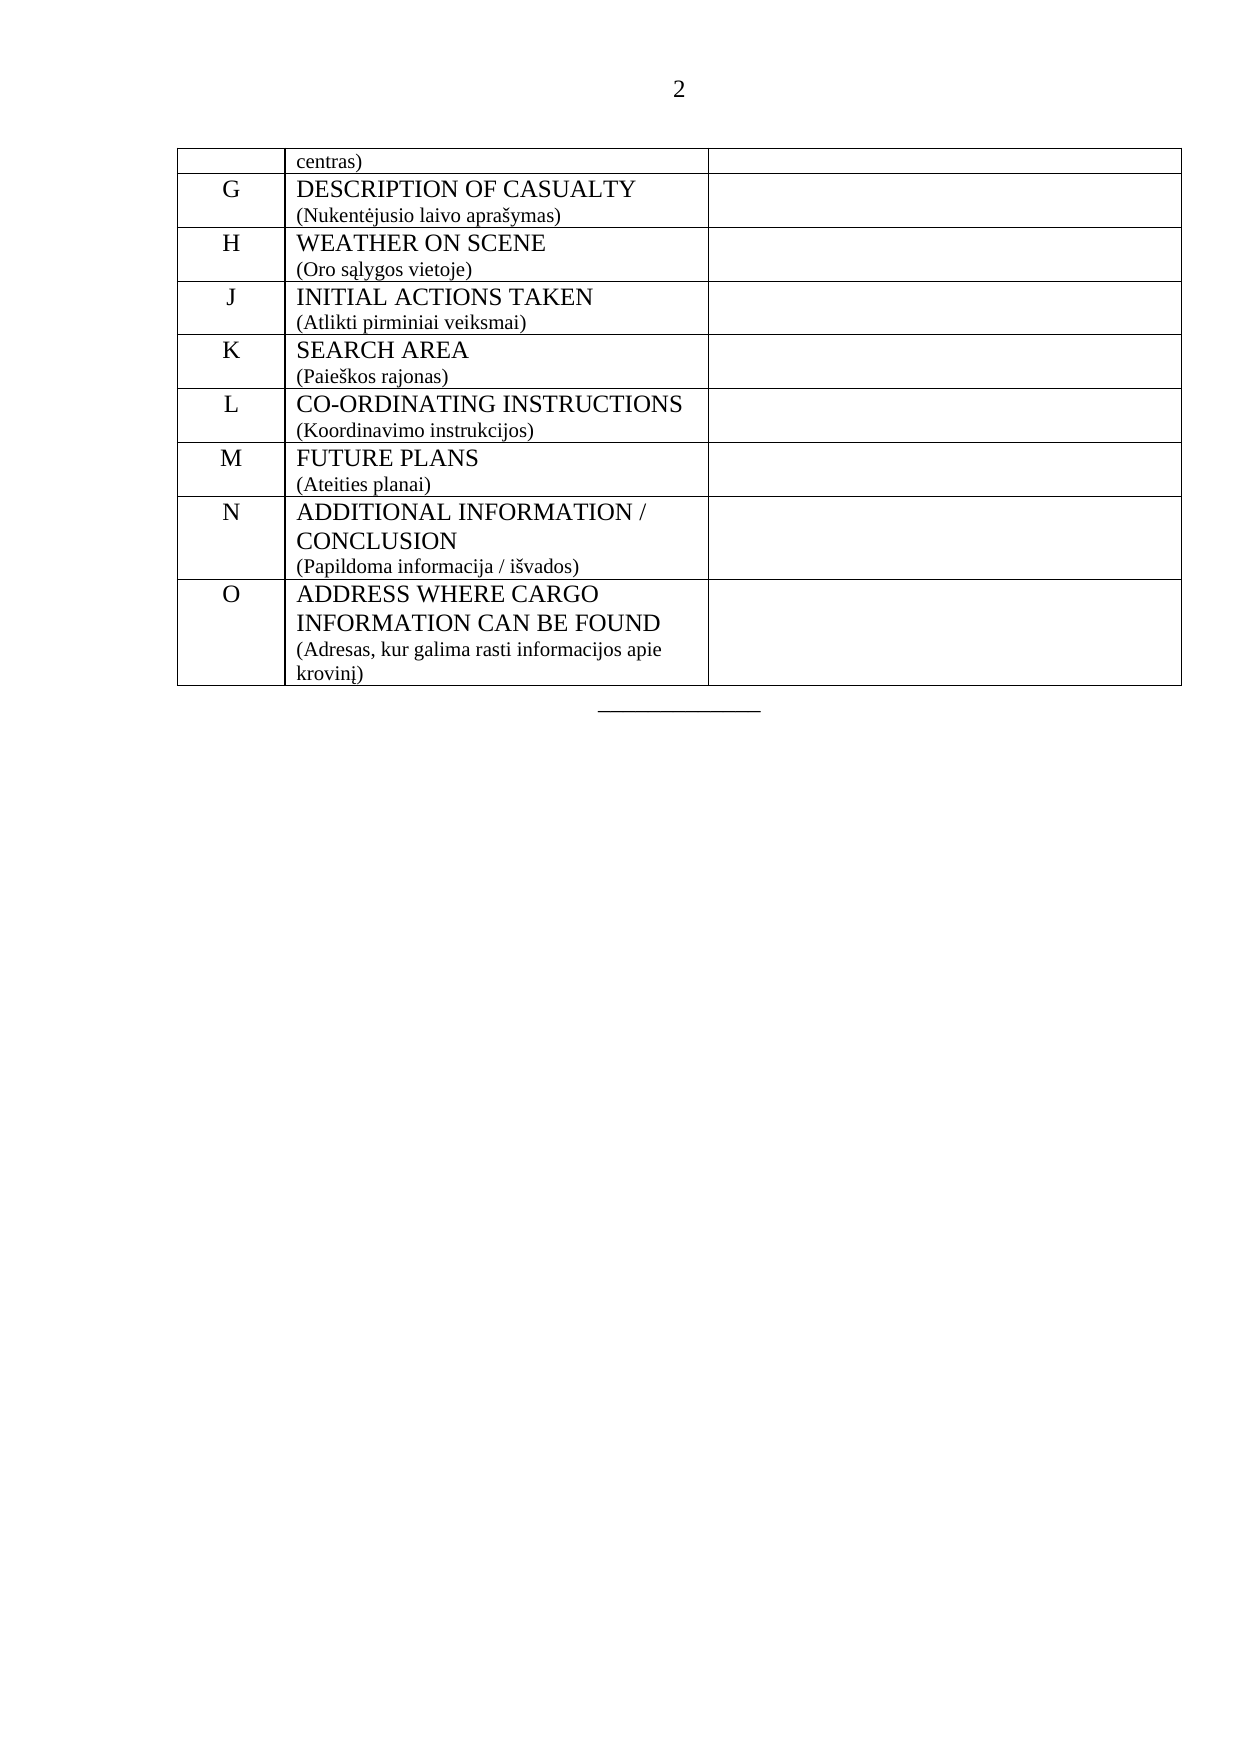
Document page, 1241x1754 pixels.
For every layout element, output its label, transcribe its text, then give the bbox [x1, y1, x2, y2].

table_cell [709, 580, 1181, 685]
table_cell J [178, 282, 284, 334]
table_cell CO-ORDINATING INSTRUCTIONS (Koordinavimo instrukcijos) [286, 389, 708, 442]
table_cell L [178, 389, 284, 442]
table_cell [709, 149, 1181, 173]
table_cell ADDITIONAL INFORMATION / CONCLUSION (Papildoma informacija / išvados) [286, 497, 708, 578]
table_cell [709, 282, 1181, 334]
table_cell O [178, 580, 284, 685]
table_cell M [178, 443, 284, 496]
table_cell [709, 497, 1181, 578]
text _____________ [177, 686, 1181, 715]
table_cell SEARCH AREA (Paieškos rajonas) [286, 335, 708, 388]
table_cell INITIAL ACTIONS TAKEN (Atlikti pirminiai veiksmai) [286, 282, 708, 334]
table_cell centras) [286, 149, 708, 173]
table_cell DESCRIPTION OF CASUALTY (Nukentėjusio laivo aprašymas) [286, 174, 708, 227]
table_cell [709, 228, 1181, 281]
table_cell [709, 443, 1181, 496]
table_cell FUTURE PLANS (Ateities planai) [286, 443, 708, 496]
table_cell G [178, 174, 284, 227]
table_cell [709, 335, 1181, 388]
table_cell WEATHER ON SCENE (Oro sąlygos vietoje) [286, 228, 708, 281]
table_cell N [178, 497, 284, 578]
table_cell K [178, 335, 284, 388]
table_cell [178, 149, 284, 173]
table_cell H [178, 228, 284, 281]
table_cell ADDRESS WHERE CARGO INFORMATION CAN BE FOUND (Adresas, kur galima rasti informacijos apie krovinį) [286, 580, 708, 685]
table_cell [709, 389, 1181, 442]
table_cell [709, 174, 1181, 227]
